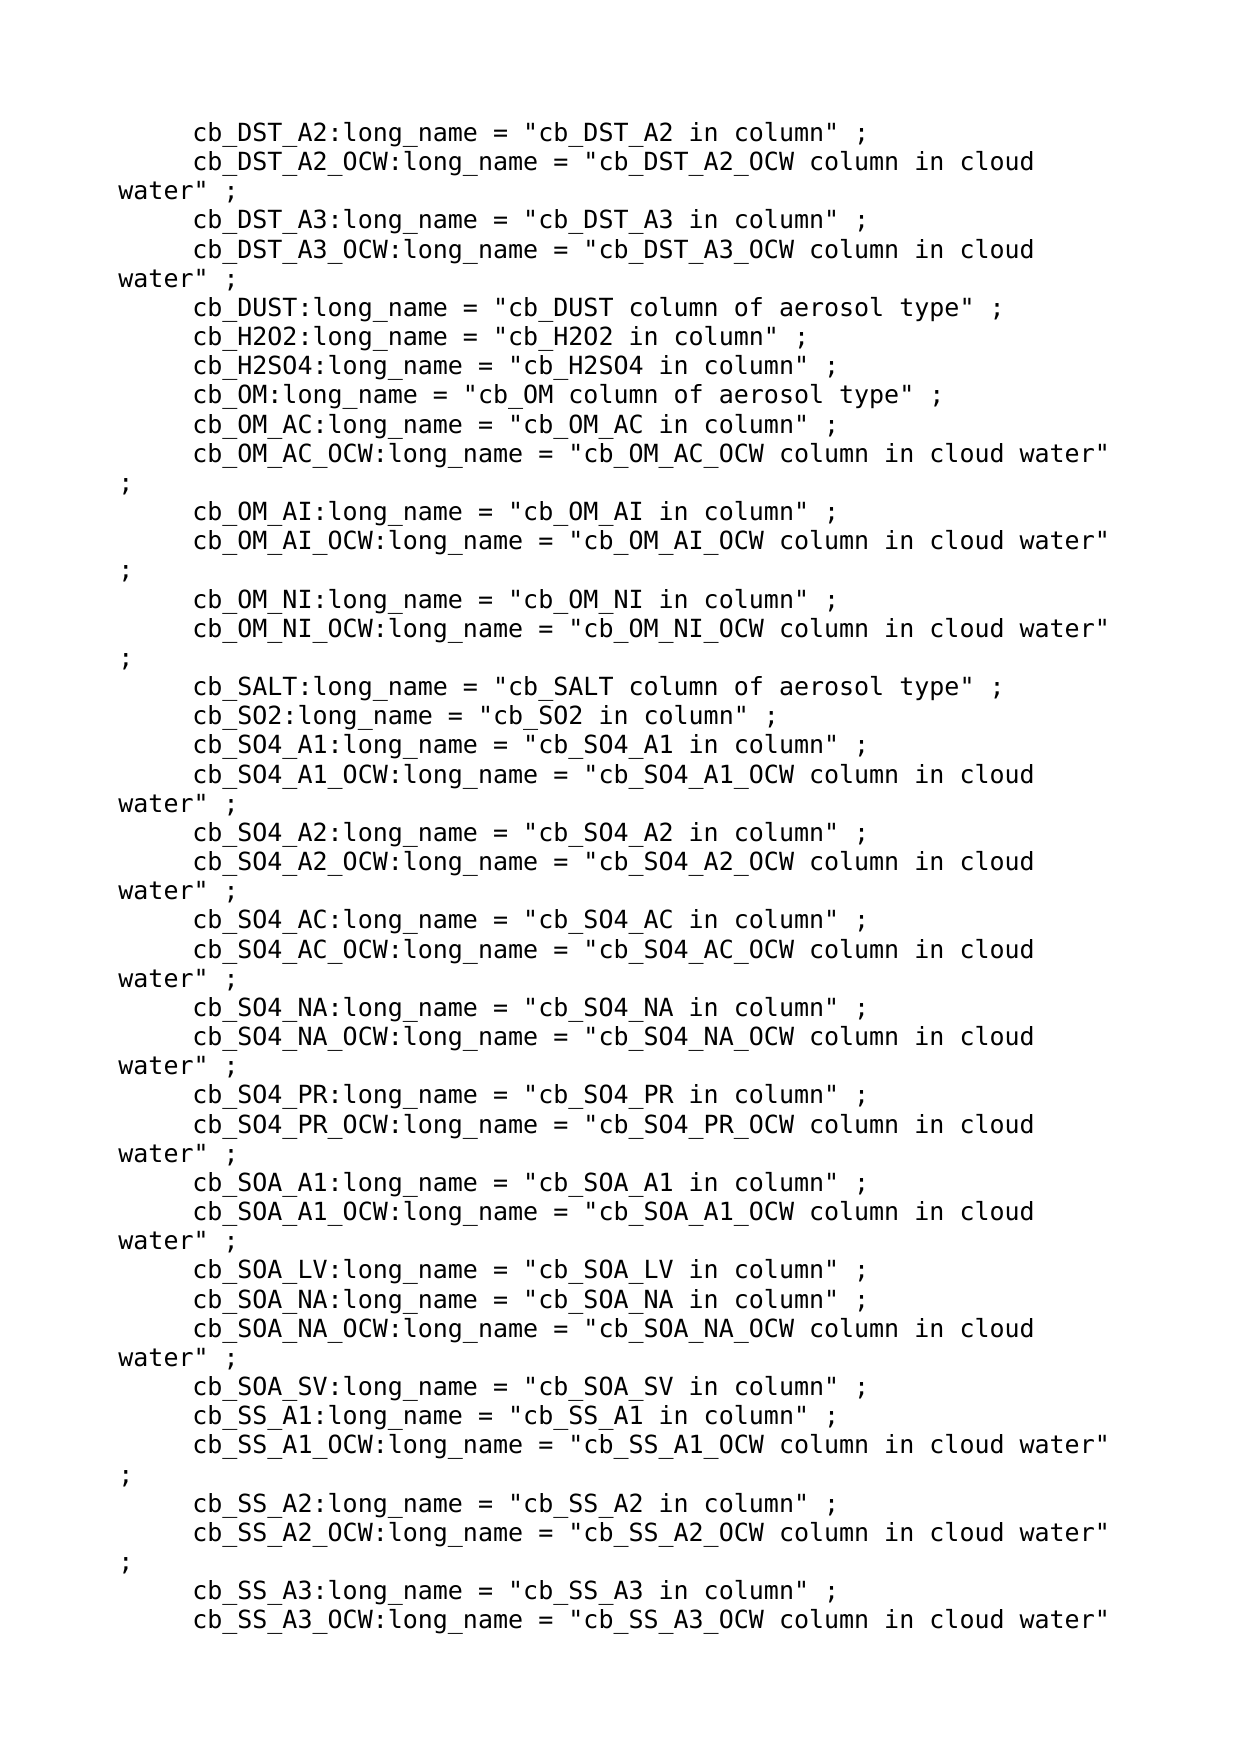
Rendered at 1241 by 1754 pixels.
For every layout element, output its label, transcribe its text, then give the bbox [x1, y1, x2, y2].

text cb_DST_A2:long_name = "cb_DST_A2 in column" ; cb_DST_A2_OCW:long_name = "cb_DST_A2_OCW column in cloud water" ; cb_DST_A3:long_name = "cb_DST_A3 in column" ; cb_DST_A3_OCW:long_name = "cb_DST_A3_OCW column in cloud water" ; cb_DUST:long_name = "cb_DUST column of aerosol type" ; cb_H2O2:long_name = "cb_H2O2 in column" ; cb_H2SO4:long_name = "cb_H2SO4 in column" ; cb_OM:long_name = "cb_OM column of aerosol type" ; cb_OM_AC:long_name = "cb_OM_AC in column" ; cb_OM_AC_OCW:long_name = "cb_OM_AC_OCW column in cloud water" ; cb_OM_AI:long_name = "cb_OM_AI in column" ; cb_OM_AI_OCW:long_name = "cb_OM_AI_OCW column in cloud water" ; cb_OM_NI:long_name = "cb_OM_NI in column" ; cb_OM_NI_OCW:long_name = "cb_OM_NI_OCW column in cloud water" ; cb_SALT:long_name = "cb_SALT column of aerosol type" ; cb_SO2:long_name = "cb_SO2 in column" ; cb_SO4_A1:long_name = "cb_SO4_A1 in column" ; cb_SO4_A1_OCW:long_name = "cb_SO4_A1_OCW column in cloud water" ; cb_SO4_A2:long_name = "cb_SO4_A2 in column" ; cb_SO4_A2_OCW:long_name = "cb_SO4_A2_OCW column in cloud water" ; cb_SO4_AC:long_name = "cb_SO4_AC in column" ; cb_SO4_AC_OCW:long_name = "cb_SO4_AC_OCW column in cloud water" ; cb_SO4_NA:long_name = "cb_SO4_NA in column" ; cb_SO4_NA_OCW:long_name = "cb_SO4_NA_OCW column in cloud water" ; cb_SO4_PR:long_name = "cb_SO4_PR in column" ; cb_SO4_PR_OCW:long_name = "cb_SO4_PR_OCW column in cloud water" ; cb_SOA_A1:long_name = "cb_SOA_A1 in column" ; cb_SOA_A1_OCW:long_name = "cb_SOA_A1_OCW column in cloud water" ; cb_SOA_LV:long_name = "cb_SOA_LV in column" ; cb_SOA_NA:long_name = "cb_SOA_NA in column" ; cb_SOA_NA_OCW:long_name = "cb_SOA_NA_OCW column in cloud water" ; cb_SOA_SV:long_name = "cb_SOA_SV in column" ; cb_SS_A1:long_name = "cb_SS_A1 in column" ; cb_SS_A1_OCW:long_name = "cb_SS_A1_OCW column in cloud water" ; cb_SS_A2:long_name = "cb_SS_A2 in column" ; cb_SS_A2_OCW:long_name = "cb_SS_A2_OCW column in cloud water" ; cb_SS_A3:long_name = "cb_SS_A3 in column" ; cb_SS_A3_OCW:long_name = "cb_SS_A3_OCW column in cloud water" [118, 118, 1122, 1635]
